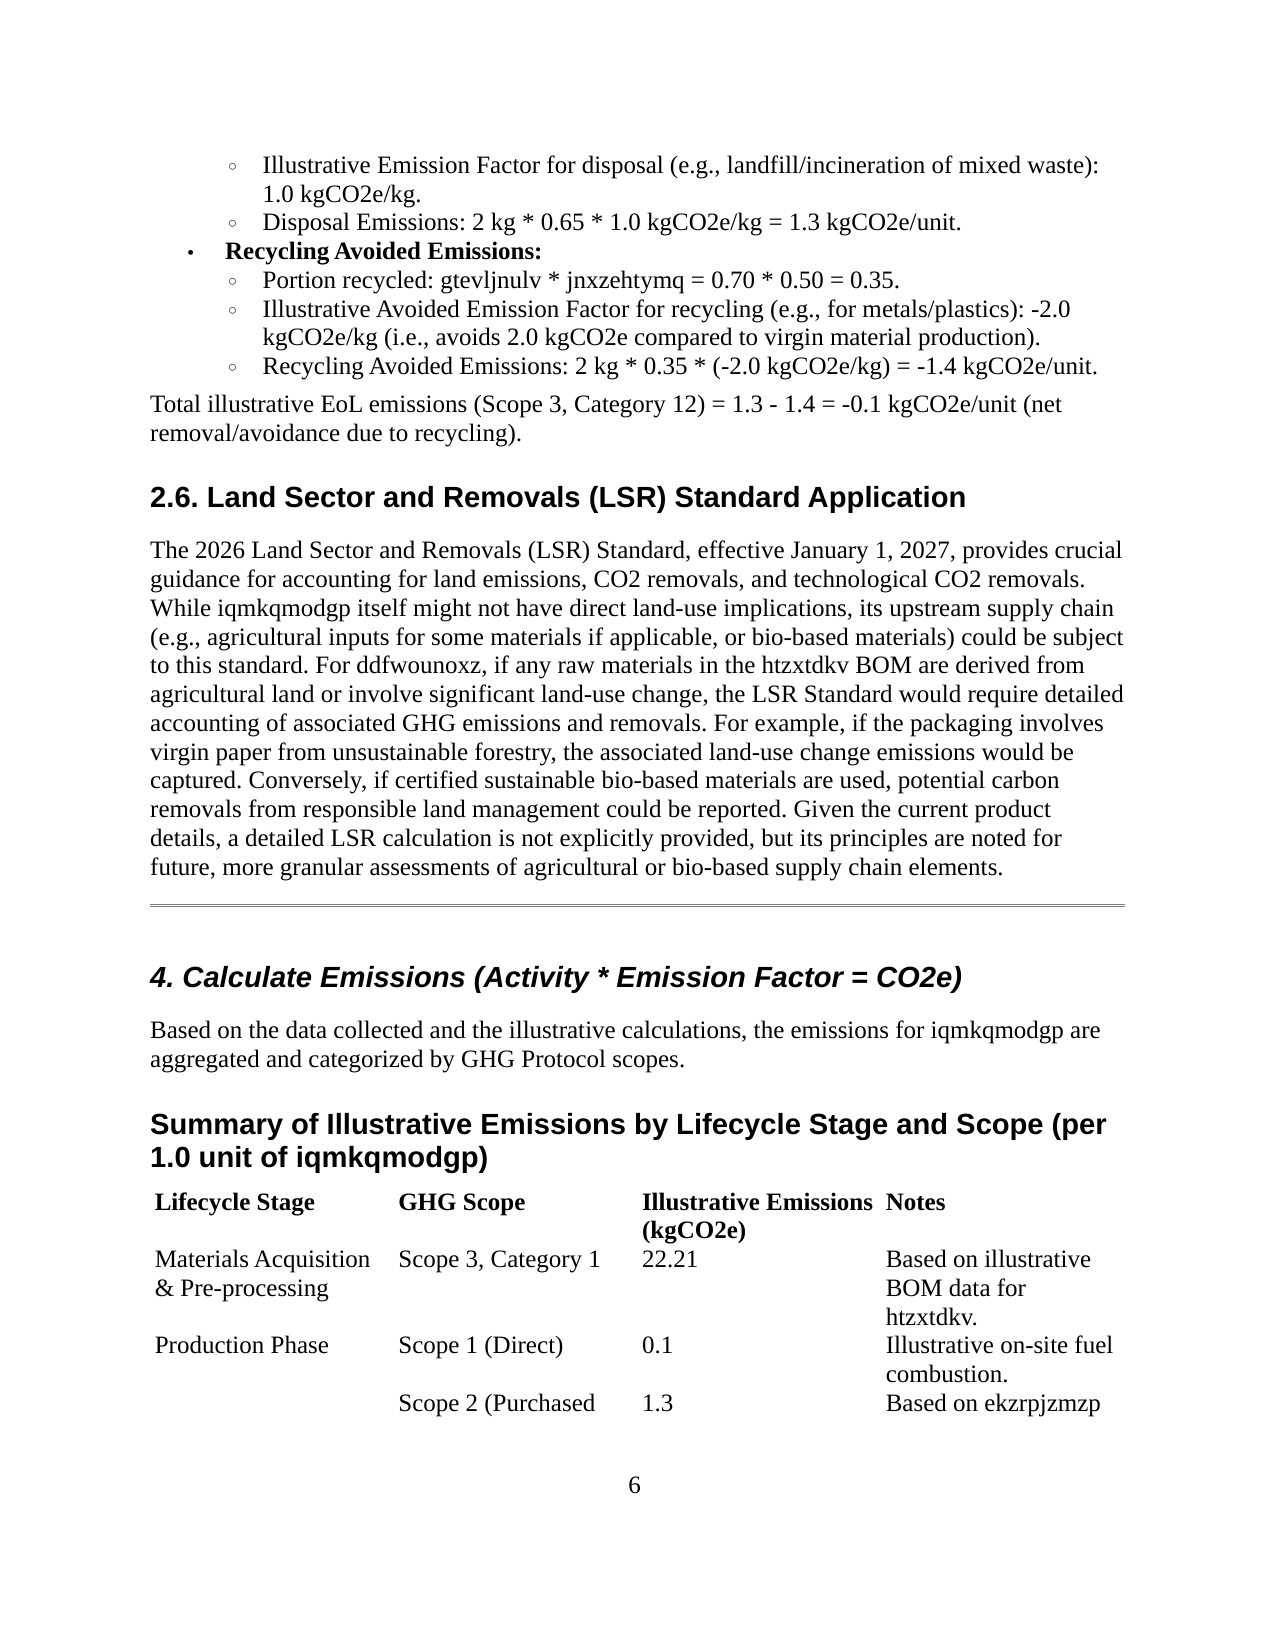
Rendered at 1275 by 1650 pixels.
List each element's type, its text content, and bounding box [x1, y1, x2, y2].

table_header Lifecycle Stage [150, 1187, 394, 1244]
list Illustrative Avoided Emission Factor for recycling (e.g., for metals/plastics): -2.0 kgCO2e/kg (i.e., avoids 2.0 kgCO2e compared to virgin material production). [225, 294, 1125, 351]
list Recycling Avoided Emissions: 2 kg * 0.35 * (-2.0 kgCO2e/kg) = -1.4 kgCO2e/unit. [225, 351, 1125, 380]
table_cell Scope 2 (Purchased [394, 1388, 637, 1417]
table_cell 22.21 [638, 1244, 881, 1330]
list Disposal Emissions: 2 kg * 0.65 * 1.0 kgCO2e/kg = 1.3 kgCO2e/unit. [225, 207, 1125, 236]
list Portion recycled: gtevljnulv * jnxzehtymq = 0.70 * 0.50 = 0.35. [225, 265, 1125, 294]
text Total illustrative EoL emissions (Scope 3, Category 12) = 1.3 - 1.4 = -0.1 kgCO2e/unit (net removal/avoidance due to recycling). [150, 389, 1125, 446]
table_header Notes [881, 1187, 1125, 1244]
table_cell Production Phase [150, 1330, 394, 1417]
table_cell Illustrative on-site fuel combustion. [881, 1330, 1125, 1388]
table_cell Scope 3, Category 1 [394, 1244, 637, 1330]
table_cell Based on ekzrpjzmzp [881, 1388, 1125, 1417]
list Illustrative Emission Factor for disposal (e.g., landfill/incineration of mixed waste): 1.0 kgCO2e/kg. [225, 150, 1125, 207]
table_cell 1.3 [638, 1388, 881, 1417]
table_header Illustrative Emissions (kgCO2e) [638, 1187, 881, 1244]
subtitle 2.6. Land Sector and Removals (LSR) Standard Application [150, 480, 1125, 514]
table_cell 0.1 [638, 1330, 881, 1388]
text The 2026 Land Sector and Removals (LSR) Standard, effective January 1, 2027, provides crucial guidance for accounting for land emissions, CO2 removals, and technological CO2 removals. While iqmkqmodgp itself might not have direct land-use implications, its upstream supply chain (e.g., agricultural inputs for some materials if applicable, or bio-based materials) could be subject to this standard. For ddfwounoxz, if any raw materials in the htzxtdkv BOM are derived from agricultural land or involve significant land-use change, the LSR Standard would require detailed accounting of associated GHG emissions and removals. For example, if the packaging involves virgin paper from unsustainable forestry, the associated land-use change emissions would be captured. Conversely, if certified sustainable bio-based materials are used, potential carbon removals from responsible land management could be reported. Given the current product details, a detailed LSR calculation is not explicitly provided, but its principles are noted for future, more granular assessments of agricultural or bio-based supply chain elements. [150, 535, 1125, 880]
list Recycling Avoided Emissions: [187, 236, 1125, 265]
subtitle 4. Calculate Emissions (Activity * Emission Factor = CO2e) [150, 961, 1125, 994]
text Based on the data collected and the illustrative calculations, the emissions for iqmkqmodgp are aggregated and categorized by GHG Protocol scopes. [150, 1016, 1125, 1073]
table_cell Materials Acquisition & Pre-processing [150, 1244, 394, 1330]
table_header GHG Scope [394, 1187, 637, 1244]
table_cell Based on illustrative BOM data for htzxtdkv. [881, 1244, 1125, 1330]
subtitle Summary of Illustrative Emissions by Lifecycle Stage and Scope (per 1.0 unit of iqmkqmodgp) [150, 1107, 1125, 1174]
table_cell Scope 1 (Direct) [394, 1330, 637, 1388]
